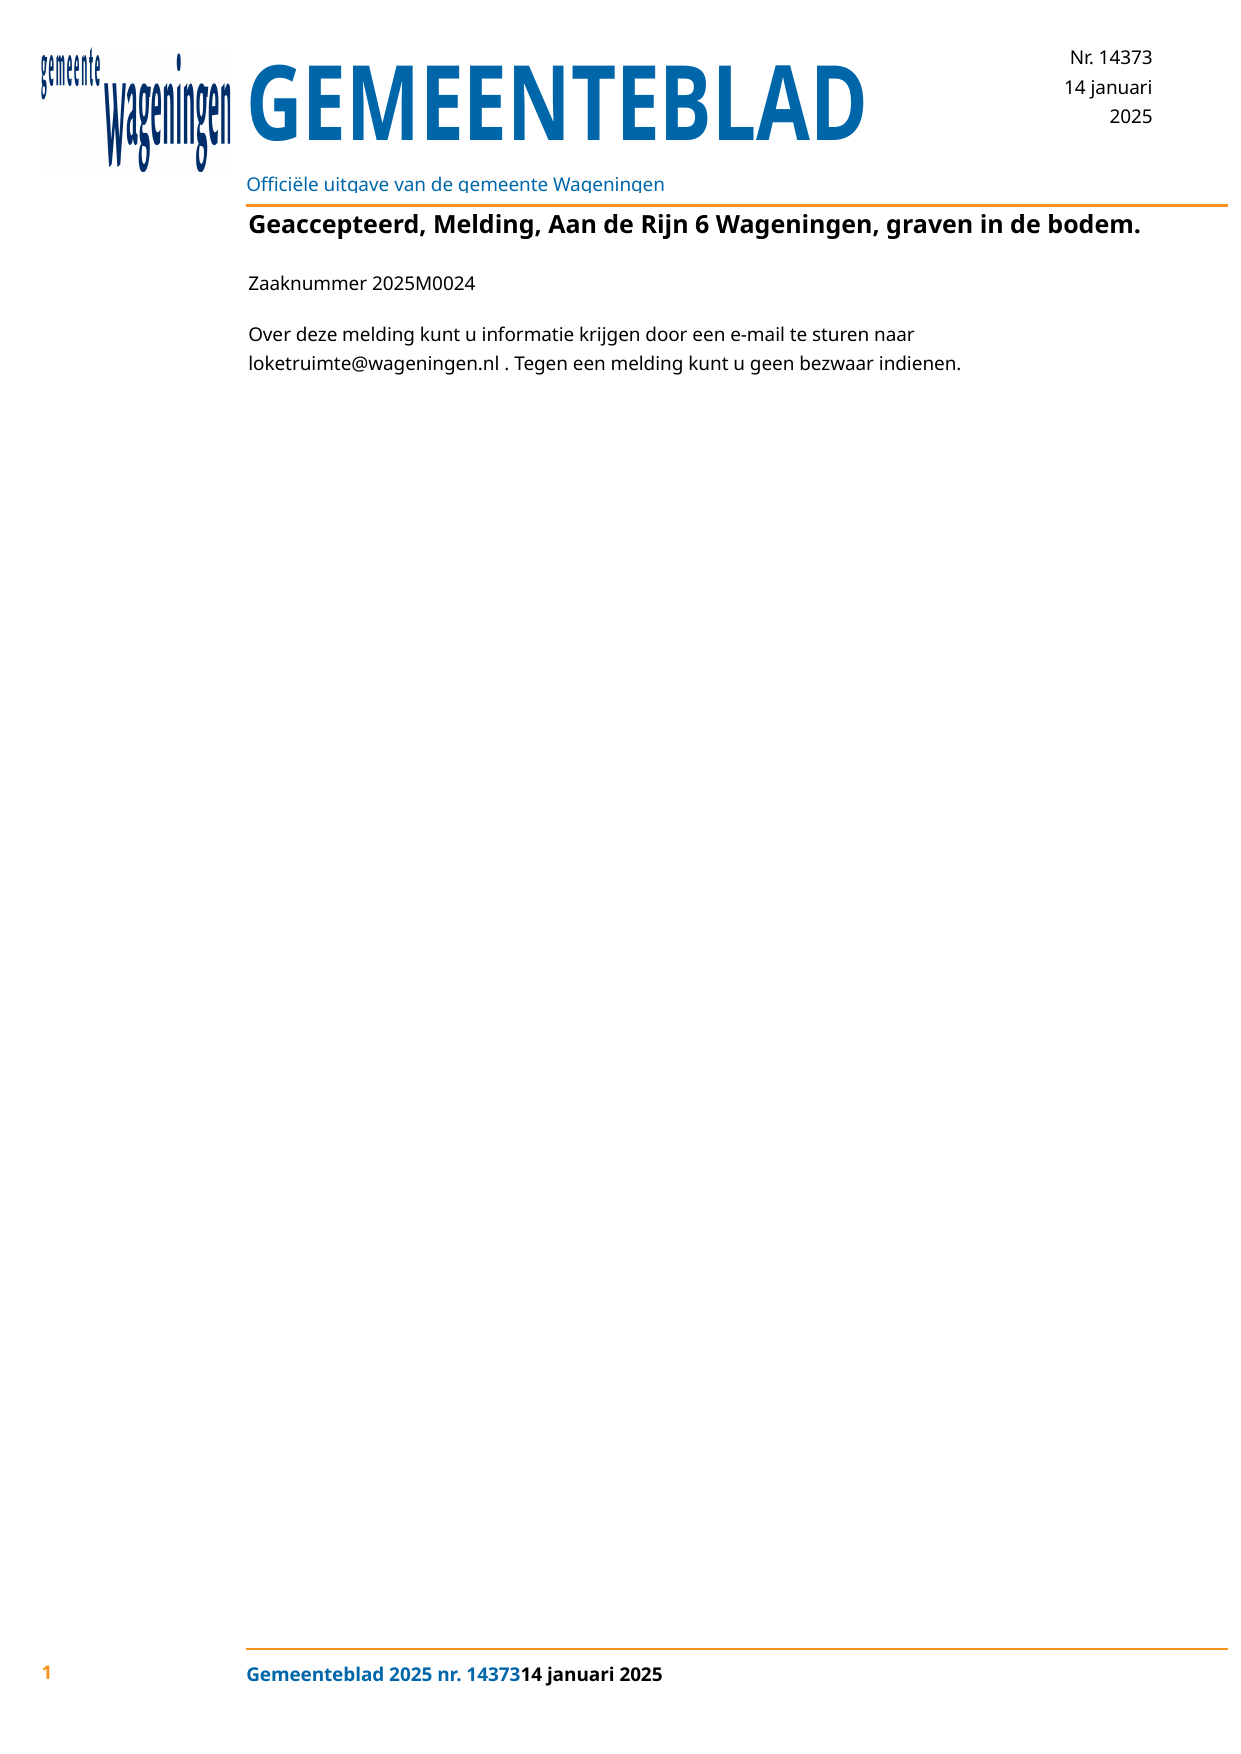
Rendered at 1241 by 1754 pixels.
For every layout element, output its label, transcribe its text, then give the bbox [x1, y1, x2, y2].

text Over deze melding kunt u informatie krijgen door een e-mail te sturen naar loketruimte@wageningen.nl . Tegen een melding kunt u geen bezwaar indienen. [248, 321, 1152, 376]
picture [41, 47, 231, 172]
text Zaaknummer 2025M0024 [248, 270, 1152, 296]
text Geaccepteerd, Melding, Aan de Rijn 6 Wageningen, graven in de bodem. [248, 207, 1152, 241]
